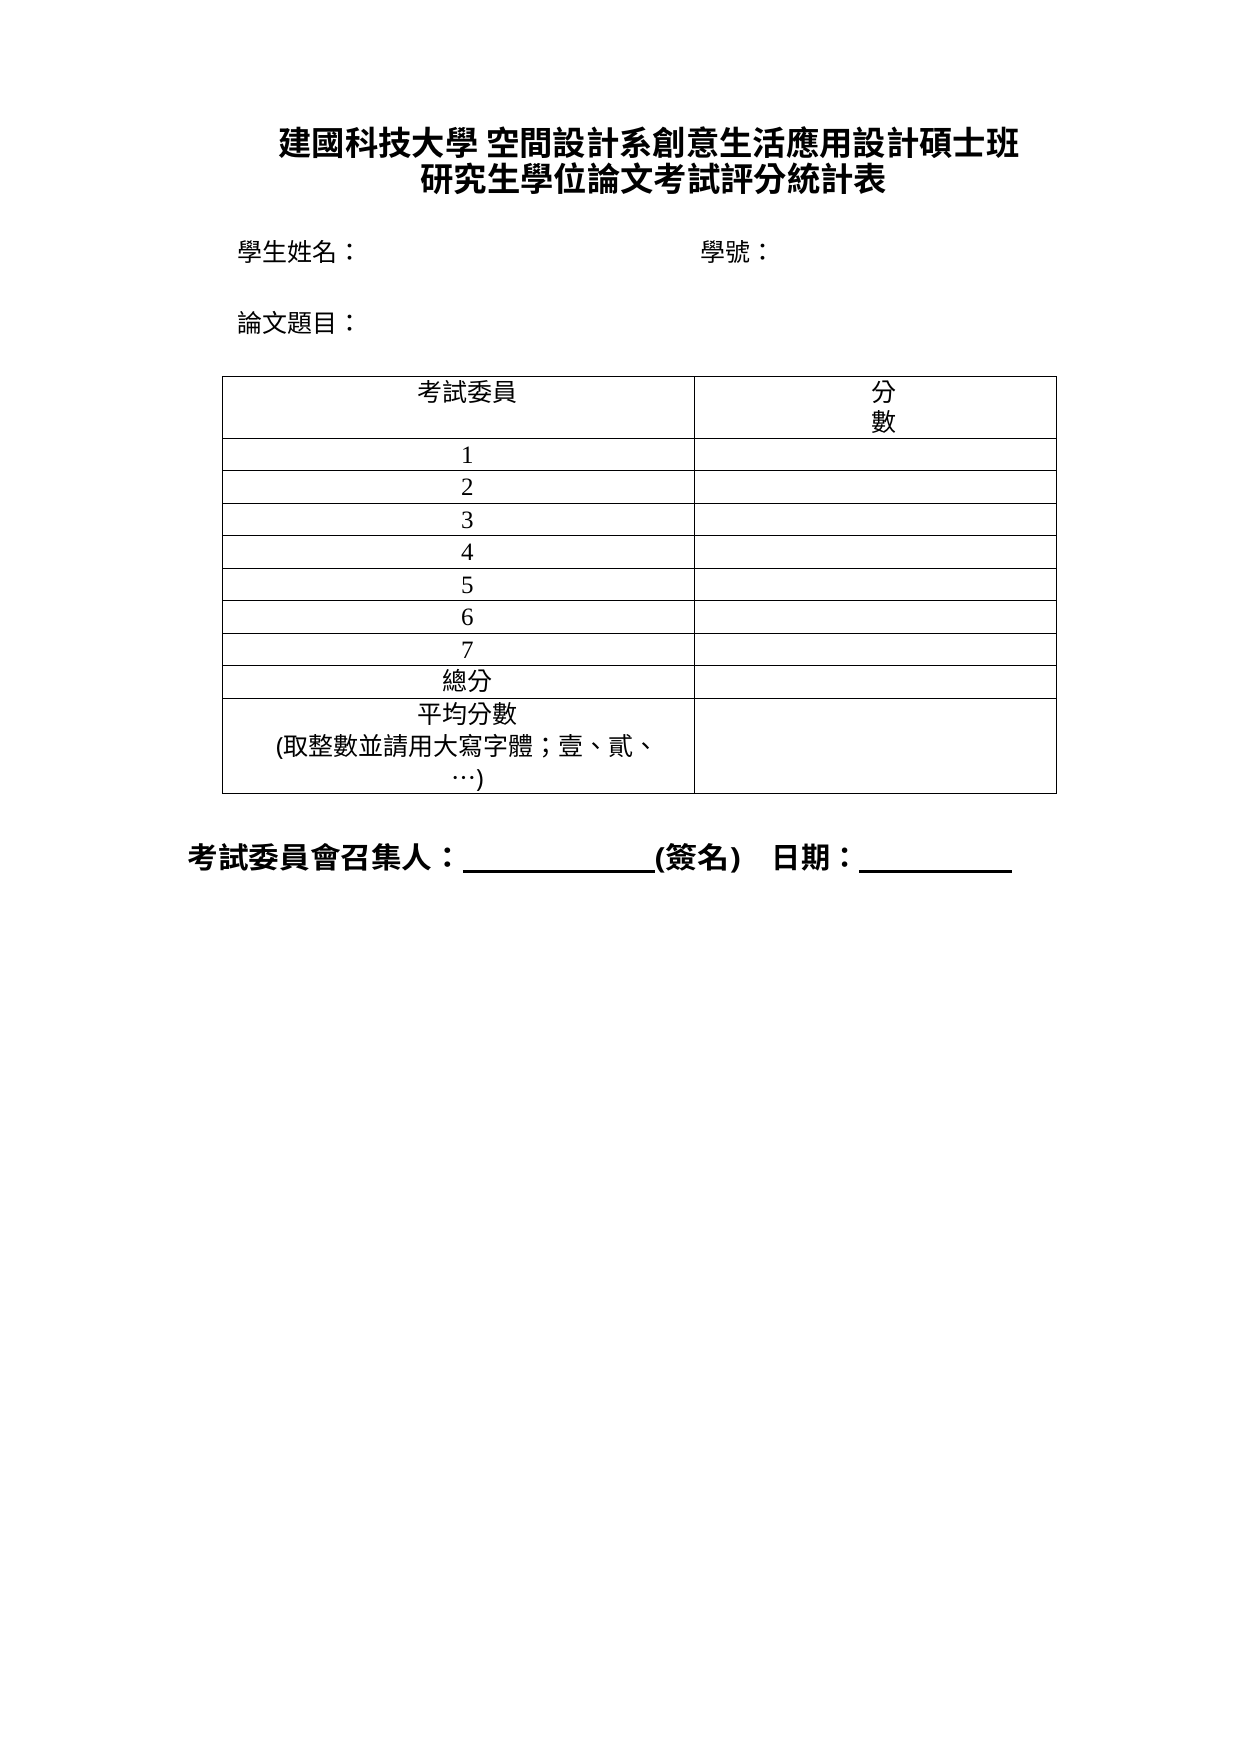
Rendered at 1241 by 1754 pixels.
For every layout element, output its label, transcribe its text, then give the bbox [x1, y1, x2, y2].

table_cell [695, 439, 1056, 470]
table_cell [695, 569, 1056, 600]
table_cell 3 [223, 504, 694, 535]
table_cell 1 [223, 439, 694, 470]
table_cell 4 [223, 536, 694, 568]
table_cell [695, 601, 1056, 633]
text 考試委員會召集人： (簽名) 日期： [187, 834, 1178, 877]
table_cell 6 [223, 601, 694, 633]
table_cell [695, 504, 1056, 535]
table_cell [695, 634, 1056, 665]
text 論文題目： [237, 303, 1178, 339]
table_cell 7 [223, 634, 694, 665]
table_header 分數 [695, 377, 1056, 438]
subtitle 建國科技大學 空間設計系創意生活應用設計碩士班研究生學位論文考試評分統計表 [278, 126, 1029, 201]
table_cell [695, 699, 1056, 793]
table_cell [695, 536, 1056, 568]
table_cell 5 [223, 569, 694, 600]
table_cell [695, 666, 1056, 698]
table_cell 平均分數 (取整數並請用大寫字體；壹、貳、…) [223, 699, 694, 793]
table_cell [695, 471, 1056, 503]
table_header 考試委員 [223, 377, 694, 438]
table_cell 2 [223, 471, 694, 503]
table_cell 總分 [223, 666, 694, 698]
text 學生姓名： 學號： [237, 232, 1178, 268]
